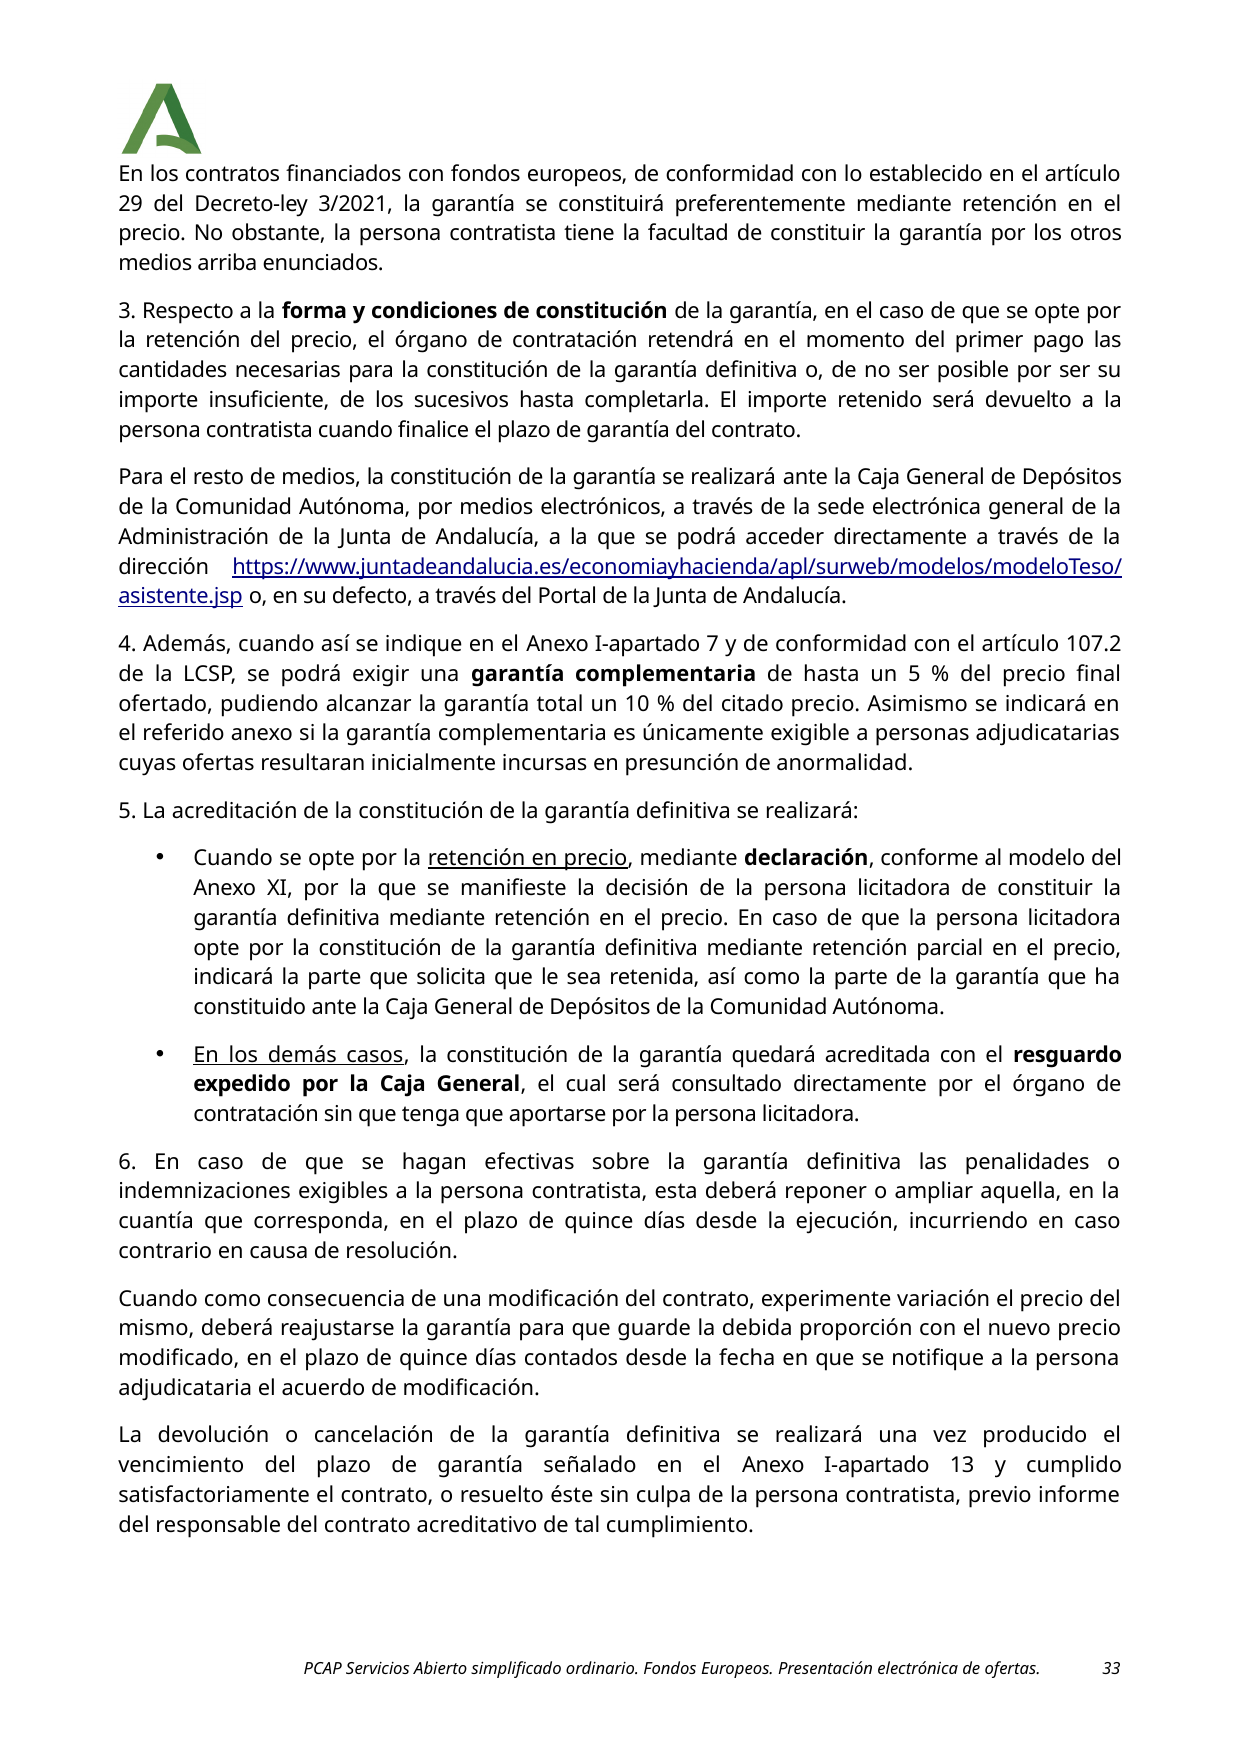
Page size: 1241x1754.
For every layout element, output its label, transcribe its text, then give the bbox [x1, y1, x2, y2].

text En los contratos financiados con fondos europeos, de conformidad con lo establecido en el artículo 29 del Decreto-ley 3/2021, la garantía se constituirá preferentemente mediante retención en el precio. No obstante, la persona contratista tiene la facultad de constituir la garantía por los otros medios arriba enunciados. [118, 153, 1122, 277]
text La devolución o cancelación de la garantía definitiva se realizará una vez producido el vencimiento del plazo de garantía señalado en el Anexo I-apartado 13 y cumplido satisfactoriamente el contrato, o resuelto éste sin culpa de la persona contratista, previo informe del responsable del contrato acreditativo de tal cumplimiento. [118, 1419, 1122, 1539]
text 3. Respecto a la forma y condiciones de constitución de la garantía, en el caso de que se opte por la retención del precio, el órgano de contratación retendrá en el momento del primer pago las cantidades necesarias para la constitución de la garantía definitiva o, de no ser posible por ser su importe insuficiente, de los sucesivos hasta completarla. El importe retenido será devuelto a la persona contratista cuando finalice el plazo de garantía del contrato. [118, 295, 1122, 444]
text Para el resto de medios, la constitución de la garantía se realizará ante la Caja General de Depósitos de la Comunidad Autónoma, por medios electrónicos, a través de la sede electrónica general de la Administración de la Junta de Andalucía, a la que se podrá acceder directamente a través de la dirección https://www.juntadeandalucia.es/economiayhacienda/apl/surweb/modelos/modeloTeso/asistente.jsp o, en su defecto, a través del Portal de la Junta de Andalucía. [118, 461, 1122, 610]
list En los demás casos, la constitución de la garantía quedará acreditada con el resguardo expedido por la Caja General, el cual será consultado directamente por el órgano de contratación sin que tenga que aportarse por la persona licitadora. [156, 1039, 1122, 1128]
text Cuando como consecuencia de una modificación del contrato, experimente variación el precio del mismo, deberá reajustarse la garantía para que guarde la debida proporción con el nuevo precio modificado, en el plazo de quince días contados desde la fecha en que se notifique a la persona adjudicataria el acuerdo de modificación. [118, 1283, 1122, 1402]
picture [117, 79, 206, 158]
text 6. En caso de que se hagan efectivas sobre la garantía definitiva las penalidades o indemnizaciones exigibles a la persona contratista, esta deberá reponer o ampliar aquella, en la cuantía que corresponda, en el plazo de quince días desde la ejecución, incurriendo en caso contrario en causa de resolución. [118, 1146, 1122, 1265]
text 5. La acreditación de la constitución de la garantía definitiva se realizará: [118, 795, 1122, 824]
text 4. Además, cuando así se indique en el Anexo I-apartado 7 y de conformidad con el artículo 107.2 de la LCSP, se podrá exigir una garantía complementaria de hasta un 5 % del precio final ofertado, pudiendo alcanzar la garantía total un 10 % del citado precio. Asimismo se indicará en el referido anexo si la garantía complementaria es únicamente exigible a personas adjudicatarias cuyas ofertas resultaran inicialmente incursas en presunción de anormalidad. [118, 628, 1122, 777]
list Cuando se opte por la retención en precio, mediante declaración, conforme al modelo del Anexo XI, por la que se manifieste la decisión de la persona licitadora de constituir la garantía definitiva mediante retención en el precio. En caso de que la persona licitadora opte por la constitución de la garantía definitiva mediante retención parcial en el precio, indicará la parte que solicita que le sea retenida, así como la parte de la garantía que ha constituido ante la Caja General de Depósitos de la Comunidad Autónoma. [156, 842, 1122, 1021]
